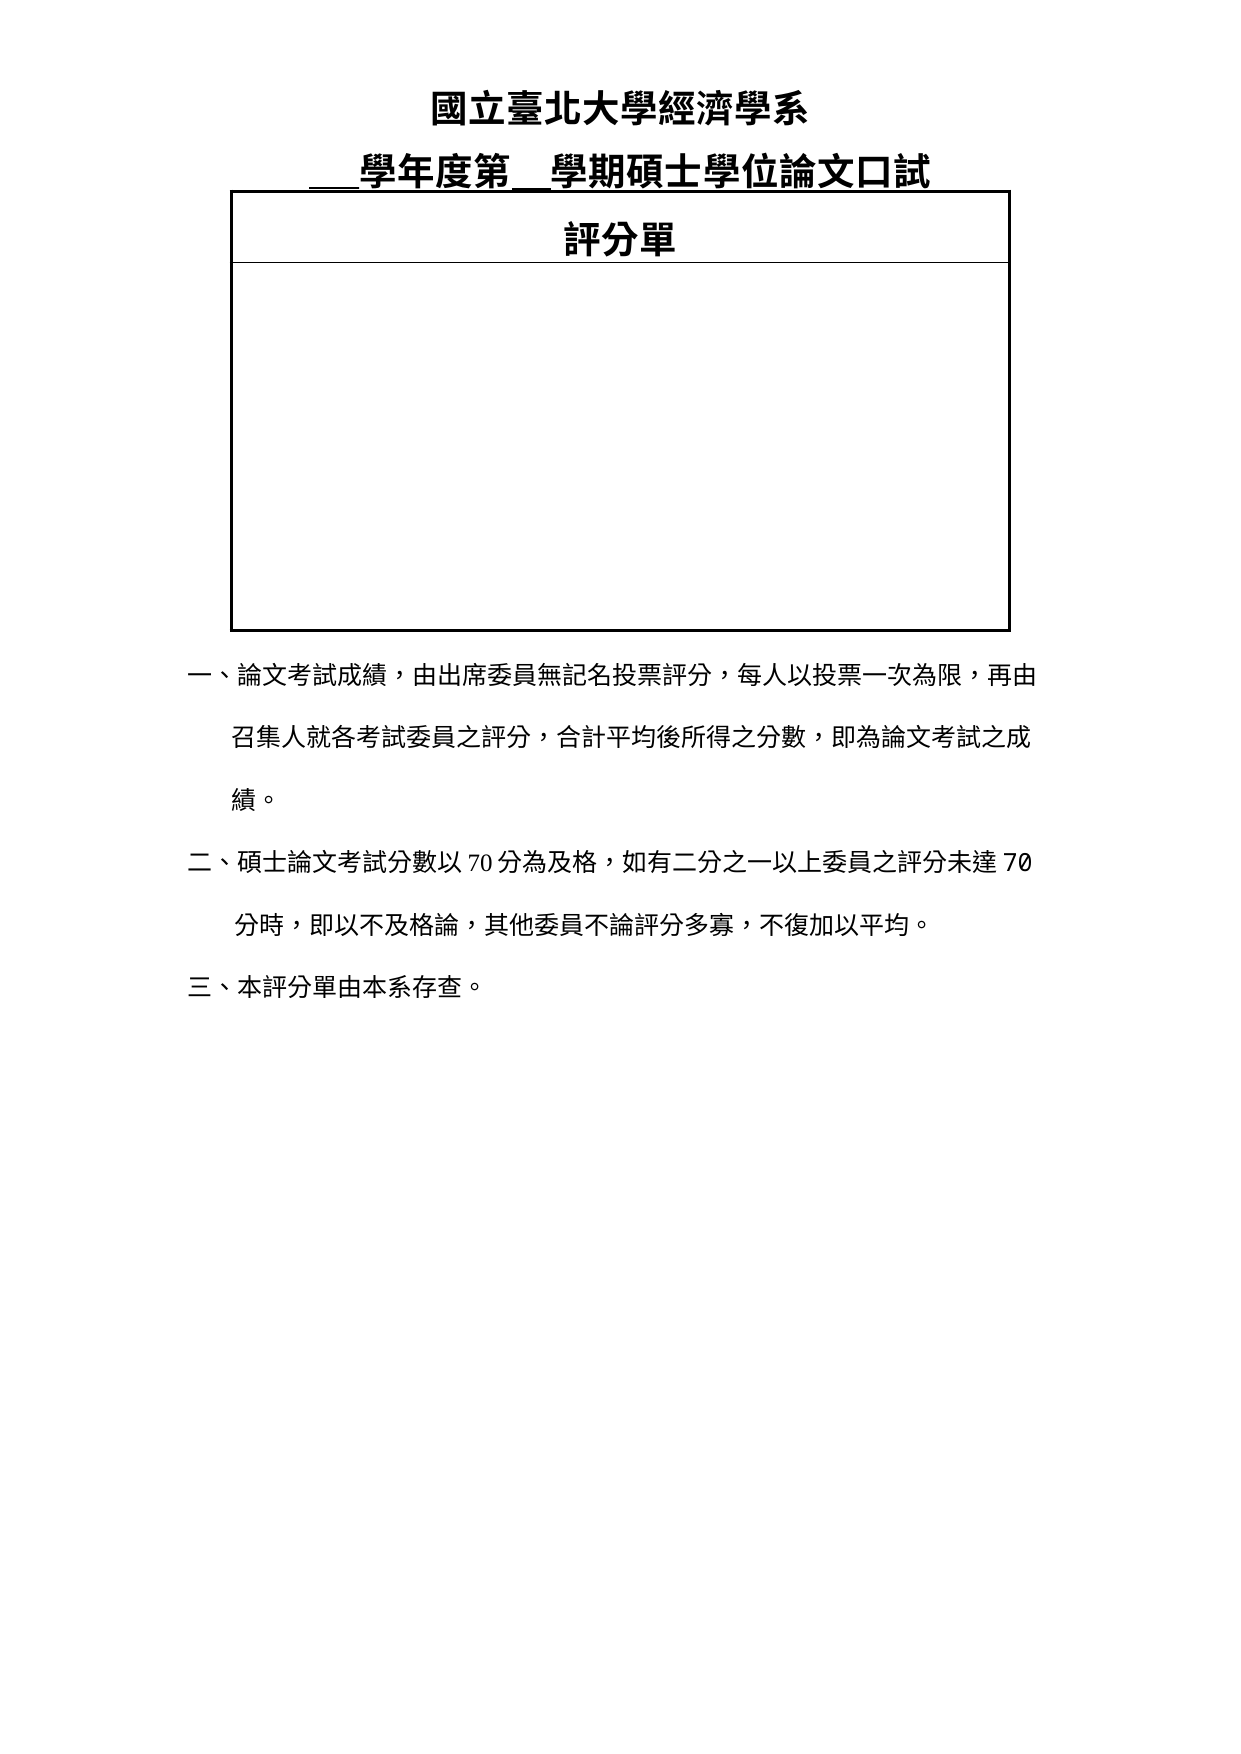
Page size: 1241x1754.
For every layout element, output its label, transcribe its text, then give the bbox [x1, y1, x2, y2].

table_header 評分單 [233, 193, 1008, 261]
text 三、本評分單由本系存查。 [187, 944, 1053, 1007]
text 一、論文考試成績，由出席委員無記名投票評分，每人以投票一次為限，再由召集人就各考試委員之評分，合計平均後所得之分數，即為論文考試之成績。 [187, 632, 1053, 819]
text 二、碩士論文考試分數以70分為及格，如有二分之一以上委員之評分未達70分時，即以不及格論，其他委員不論評分多寡，不復加以平均。 [187, 819, 1053, 944]
text 國立臺北大學經濟學系 [187, 64, 1053, 127]
text 學年度第 學期碩士學位論文口試 [187, 127, 1053, 189]
table_cell [233, 263, 1008, 628]
